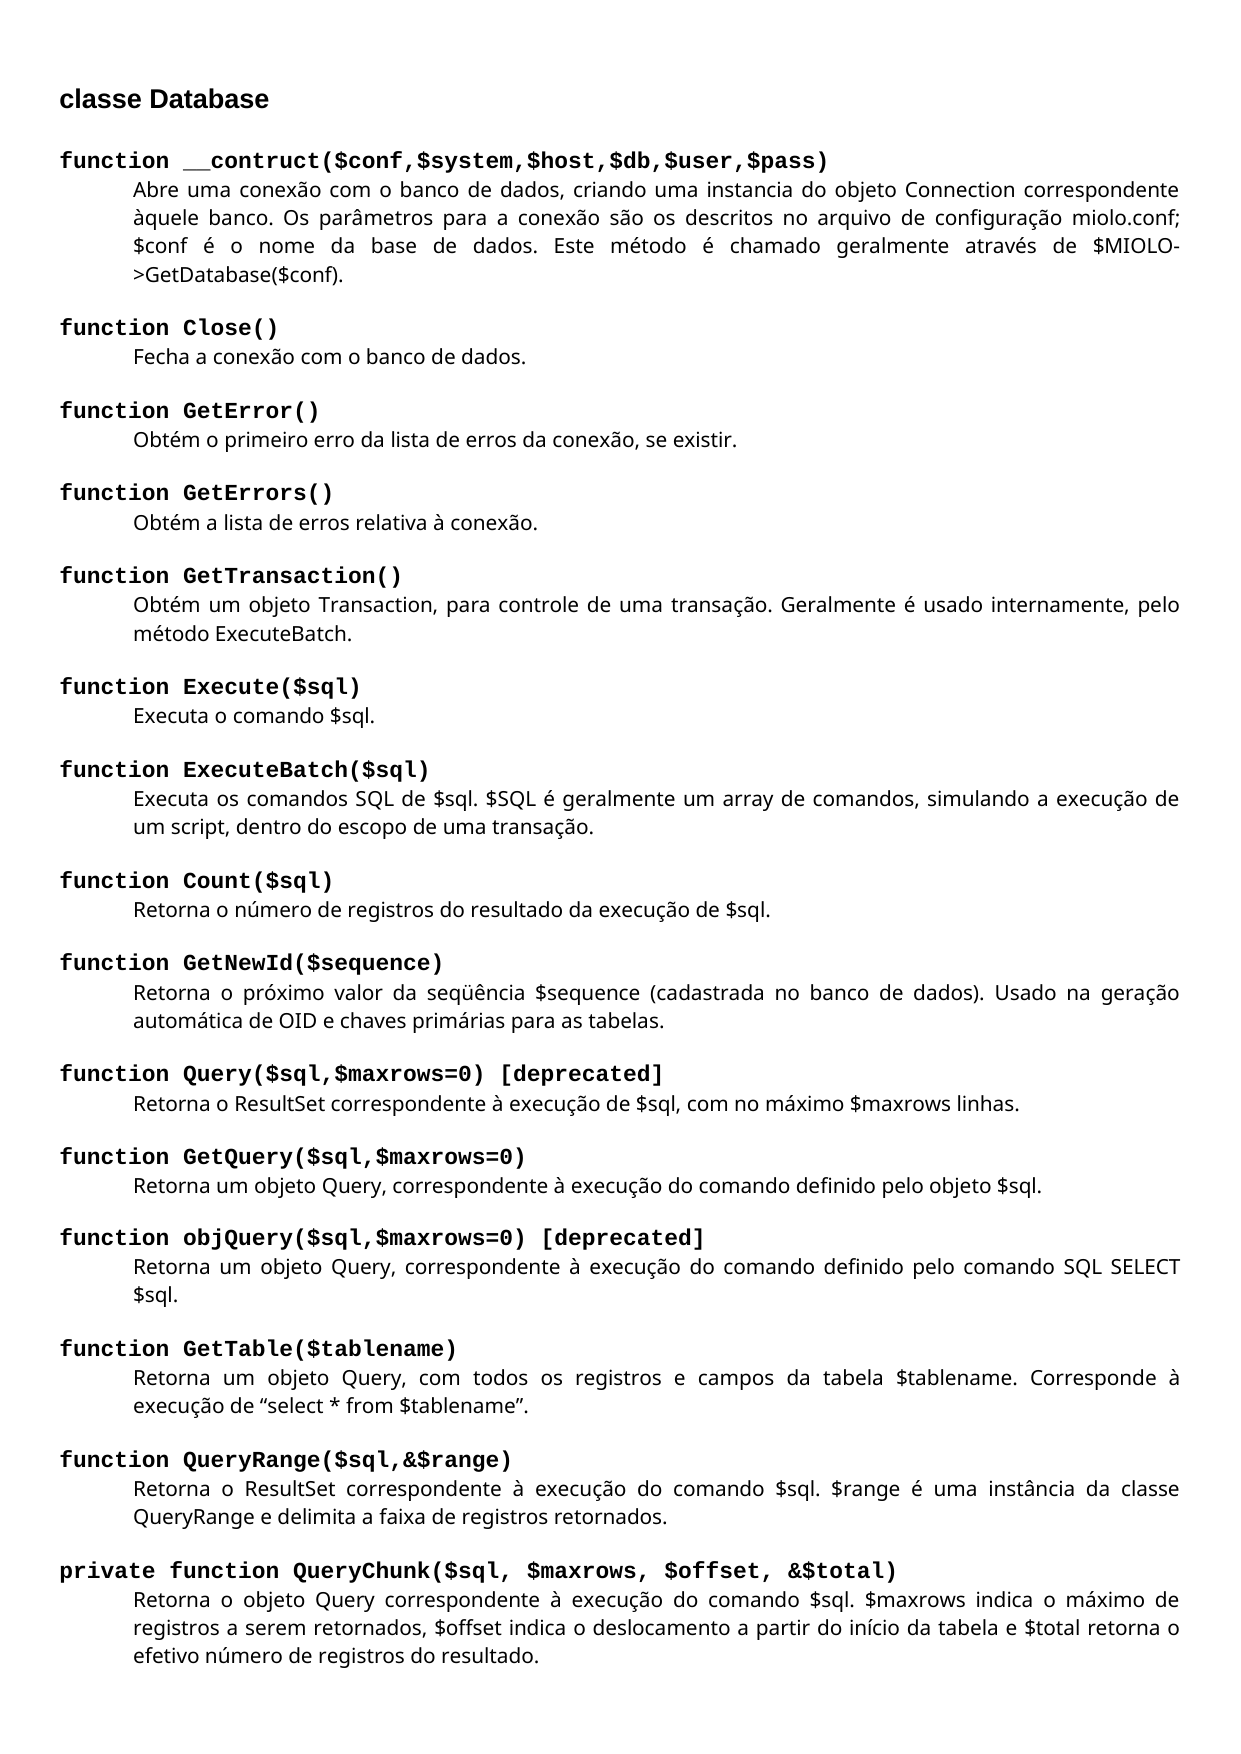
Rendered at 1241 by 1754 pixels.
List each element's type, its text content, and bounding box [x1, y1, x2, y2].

text Fecha a conexão com o banco de dados. [133, 342, 1181, 371]
text function GetError() [59, 399, 1181, 425]
text Retorna um objeto Query, correspondente à execução do comando definido pelo objeto $sql. [133, 1171, 1181, 1200]
text function objQuery($sql,$maxrows=0) [deprecated] [59, 1226, 1181, 1252]
text Obtém um objeto Transaction, para controle de uma transação. Geralmente é usado internamente, pelo método ExecuteBatch. [133, 591, 1181, 647]
text Retorna o objeto Query correspondente à execução do comando $sql. $maxrows indica o máximo de registros a serem retornados, $offset indica o deslocamento a partir do início da tabela e $total retorna o efetivo número de registros do resultado. [133, 1585, 1181, 1670]
text Obtém a lista de erros relativa à conexão. [133, 508, 1181, 536]
text function __contruct($conf,$system,$host,$db,$user,$pass) [59, 149, 1181, 175]
text Abre uma conexão com o banco de dados, criando uma instancia do objeto Connection correspondente àquele banco. Os parâmetros para a conexão são os descritos no arquivo de configuração miolo.conf; $conf é o nome da base de dados. Este método é chamado geralmente através de $MIOLO->GetDatabase($conf). [133, 175, 1181, 288]
text function Count($sql) [59, 869, 1181, 895]
text Obtém o primeiro erro da lista de erros da conexão, se existir. [133, 425, 1181, 453]
text function GetNewId($sequence) [59, 952, 1181, 978]
text Retorna um objeto Query, correspondente à execução do comando definido pelo comando SQL SELECT $sql. [133, 1252, 1181, 1309]
text Retorna o ResultSet correspondente à execução de $sql, com no máximo $maxrows linhas. [133, 1089, 1181, 1117]
text private function QueryChunk($sql, $maxrows, $offset, &$total) [59, 1559, 1181, 1585]
text Retorna um objeto Query, com todos os registros e campos da tabela $tablename. Corresponde à execução de “select * from $tablename”. [133, 1363, 1181, 1419]
text Retorna o número de registros do resultado da execução de $sql. [133, 895, 1181, 923]
text function ExecuteBatch($sql) [59, 758, 1181, 784]
text Retorna o ResultSet correspondente à execução do comando $sql. $range é uma instância da classe QueryRange e delimita a faixa de registros retornados. [133, 1474, 1181, 1531]
text function GetTransaction() [59, 564, 1181, 591]
text function Execute($sql) [59, 675, 1181, 701]
text function Query($sql,$maxrows=0) [deprecated] [59, 1062, 1181, 1089]
text Executa os comandos SQL de $sql. $SQL é geralmente um array de comandos, simulando a execução de um script, dentro do escopo de uma transação. [133, 784, 1181, 841]
text function QueryRange($sql,&$range) [59, 1448, 1181, 1474]
text function GetTable($tablename) [59, 1337, 1181, 1363]
text function GetQuery($sql,$maxrows=0) [59, 1145, 1181, 1171]
text Executa o comando $sql. [133, 701, 1181, 730]
text function Close() [59, 316, 1181, 342]
text function GetErrors() [59, 482, 1181, 508]
subtitle classe Database [59, 84, 1181, 114]
text Retorna o próximo valor da seqüência $sequence (cadastrada no banco de dados). Usado na geração automática de OID e chaves primárias para as tabelas. [133, 978, 1181, 1034]
